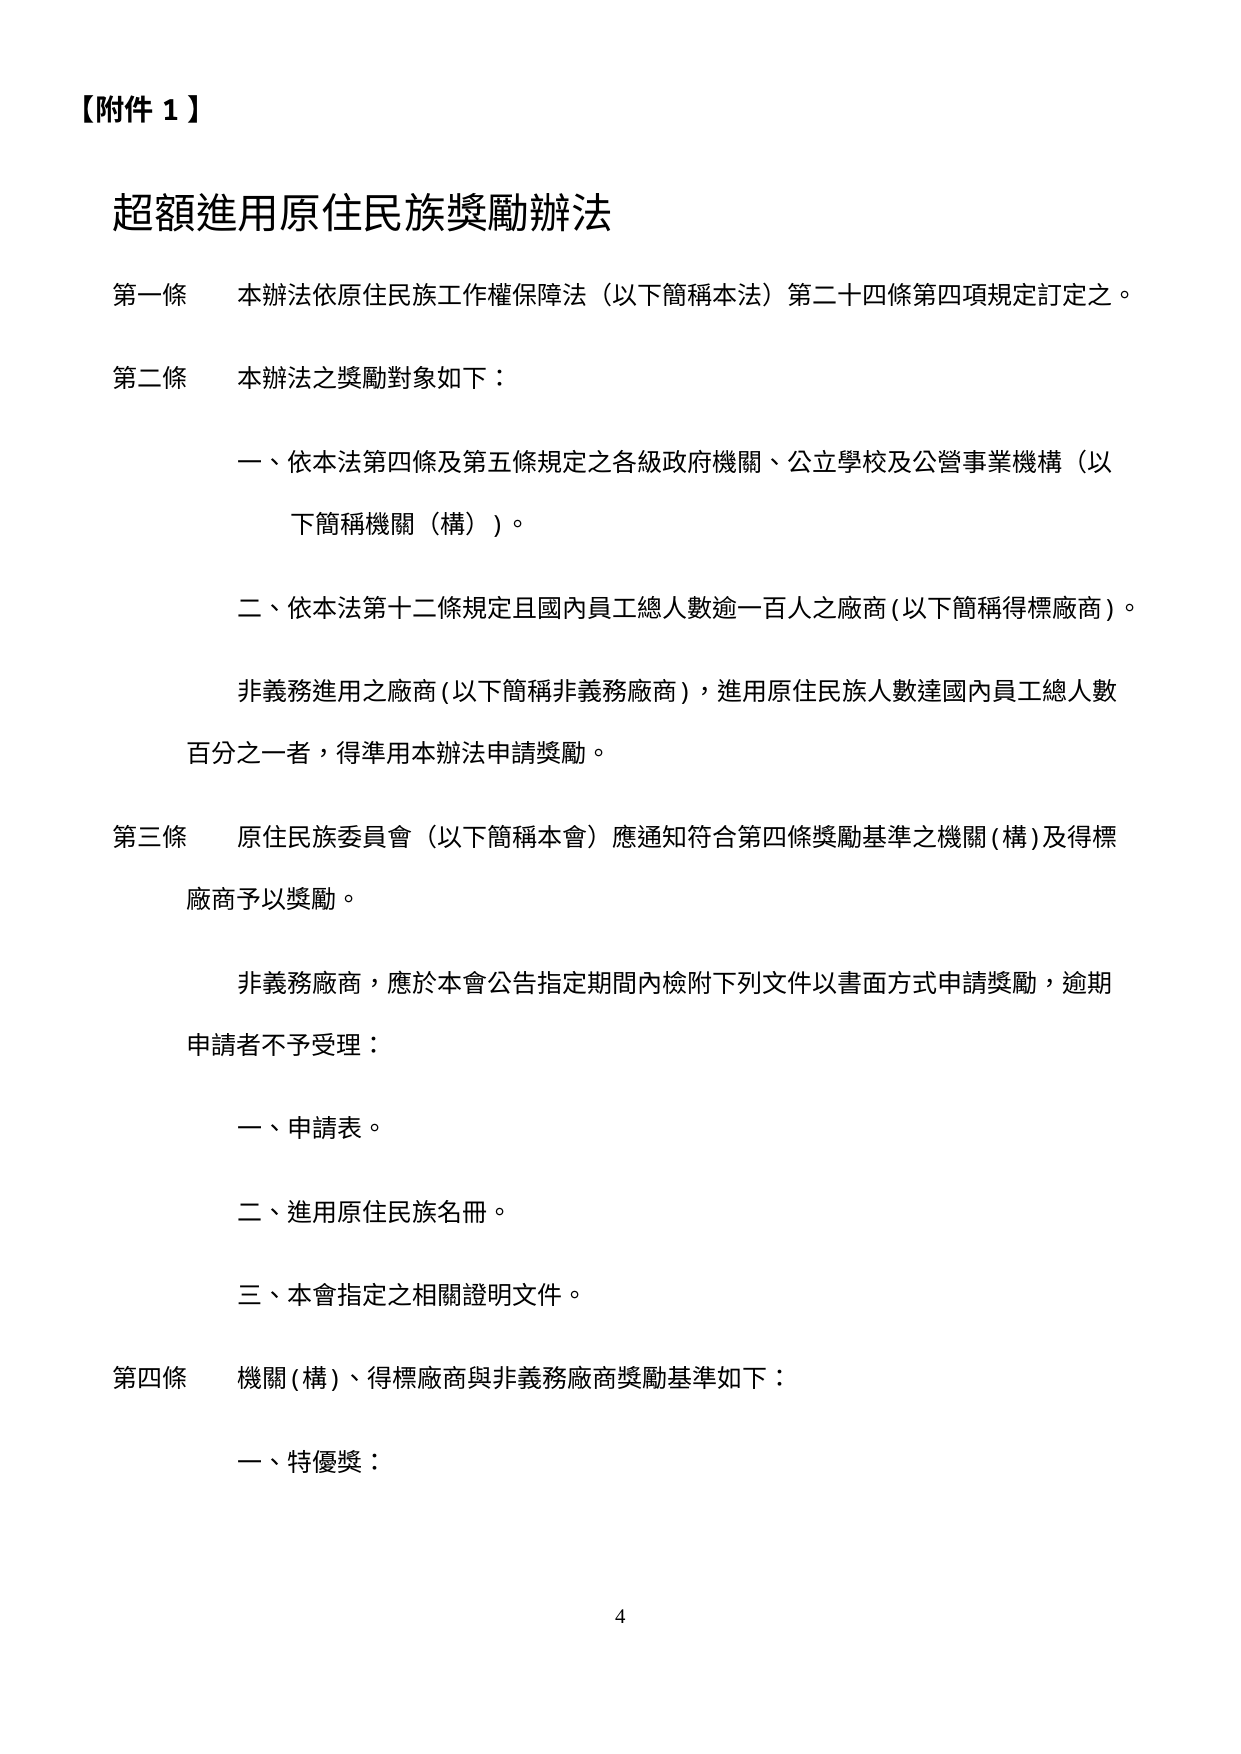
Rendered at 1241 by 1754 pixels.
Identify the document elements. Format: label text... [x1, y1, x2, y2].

text 一、特優獎： [112, 1419, 1128, 1481]
text 一、申請表。 [112, 1085, 1128, 1148]
text 非義務廠商，應於本會公告指定期間內檢附下列文件以書面方式申請獎勵，逾期申請者不予受理： [112, 939, 1128, 1064]
text 第二條 本辦法之獎勵對象如下： [112, 335, 1128, 398]
text 第四條 機關(構)、得標廠商與非義務廠商獎勵基準如下： [112, 1335, 1128, 1398]
text 第一條 本辦法依原住民族工作權保障法（以下簡稱本法）第二十四條第四項規定訂定之。 [112, 252, 1128, 314]
text 三、本會指定之相關證明文件。 [112, 1252, 1128, 1314]
text 二、進用原住民族名冊。 [112, 1169, 1128, 1231]
text 超額進用原住民族獎勵辦法 [112, 169, 1128, 231]
text 二、依本法第十二條規定且國內員工總人數逾一百人之廠商(以下簡稱得標廠商)。 [112, 564, 1128, 627]
text 第三條 原住民族委員會（以下簡稱本會）應通知符合第四條獎勵基準之機關(構)及得標廠商予以獎勵。 [112, 794, 1128, 919]
text 一、依本法第四條及第五條規定之各級政府機關、公立學校及公營事業機構（以下簡稱機關（構）)。 [112, 419, 1128, 544]
text 非義務進用之廠商(以下簡稱非義務廠商)，進用原住民族人數達國內員工總人數百分之一者，得準用本辦法申請獎勵。 [112, 648, 1128, 773]
